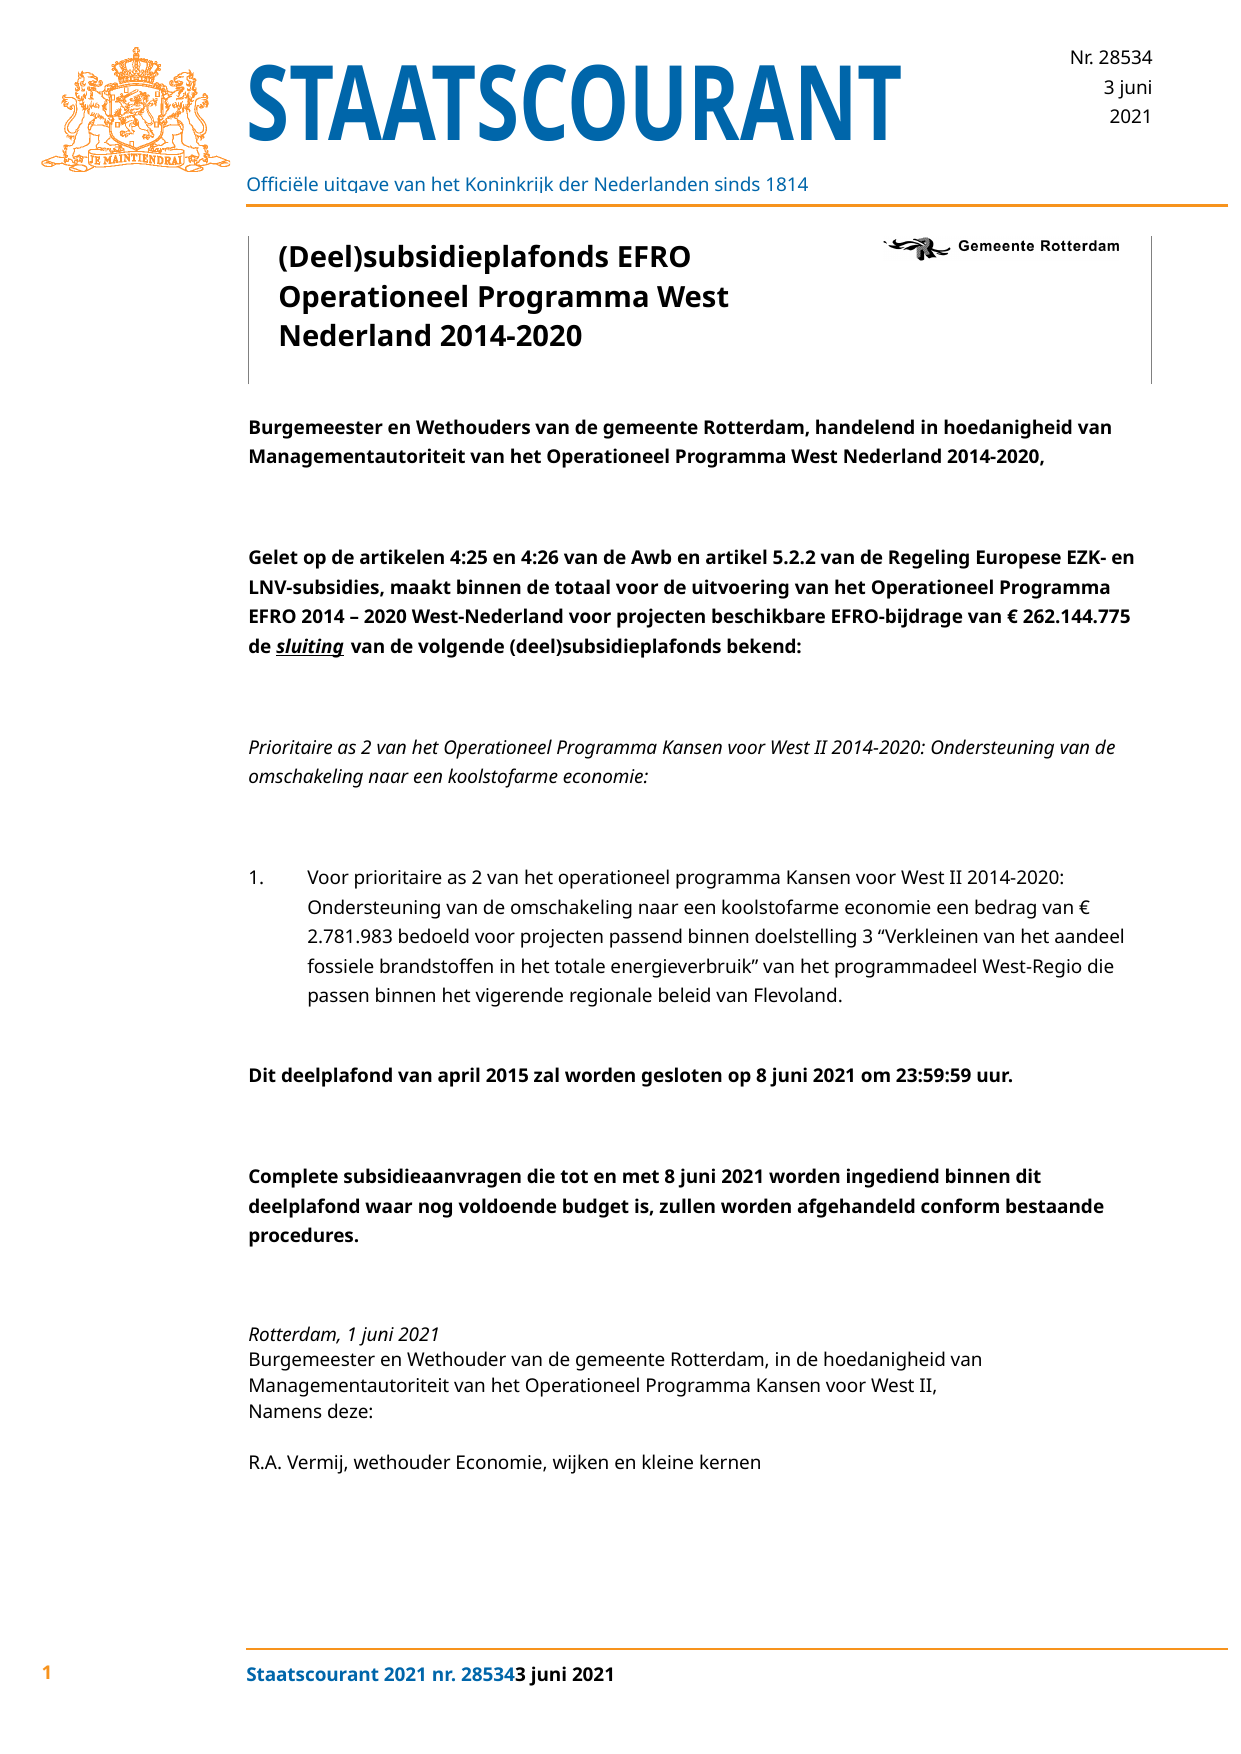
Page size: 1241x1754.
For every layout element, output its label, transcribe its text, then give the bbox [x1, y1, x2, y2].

text Dit deelplafond van april 2015 zal worden gesloten op 8 juni 2021 om 23:59:59 uur. [248, 1063, 1152, 1088]
table_header [850, 236, 1151, 384]
picture [882, 236, 1119, 261]
table_header (Deel)subsidieplafonds EFRO Operationeel Programma West Nederland 2014-2020 [249, 236, 850, 384]
text Gelet op de artikelen 4:25 en 4:26 van de Awb en artikel 5.2.2 van de Regeling Europese EZK- en LNV-subsidies, maakt binnen de totaal voor de uitvoering van het Operationeel Programma EFRO 2014 – 2020 West-Nederland voor projecten beschikbare EFRO-bijdrage van € 262.144.775 de sluiting van de volgende (deel)subsidieplafonds bekend: [248, 544, 1152, 659]
text Burgemeester en Wethouder van de gemeente Rotterdam, in de hoedanigheid van Managementautoriteit van het Operationeel Programma Kansen voor West II, [248, 1347, 1152, 1398]
text Prioritaire as 2 van het Operationeel Programma Kansen voor West II 2014-2020: Ondersteuning van de omschakeling naar een koolstofarme economie: [248, 734, 1152, 789]
picture [41, 47, 231, 172]
text Rotterdam, 1 juni 2021 [248, 1321, 1152, 1347]
text R.A. Vermij, wethouder Economie, wijken en kleine kernen [248, 1449, 1152, 1475]
text Complete subsidieaanvragen die tot en met 8 juni 2021 worden ingediend binnen dit deelplafond waar nog voldoende budget is, zullen worden afgehandeld conform bestaande procedures. [248, 1163, 1152, 1248]
text Burgemeester en Wethouders van de gemeente Rotterdam, handelend in hoedanigheid van Managementautoriteit van het Operationeel Programma West Nederland 2014-2020, [248, 414, 1152, 469]
list Voor prioritaire as 2 van het operationeel programma Kansen voor West II 2014-2020: Ondersteuning van de omschakeling naar een koolstofarme economie een bedrag van € 2.781.983 bedoeld voor projecten passend binnen doelstelling 3 “Verkleinen van het aandeel fossiele brandstoffen in het totale energieverbruik” van het programmadeel West-Regio die passen binnen het vigerende regionale beleid van Flevoland. [248, 864, 1152, 1008]
text Namens deze: [248, 1398, 1152, 1424]
